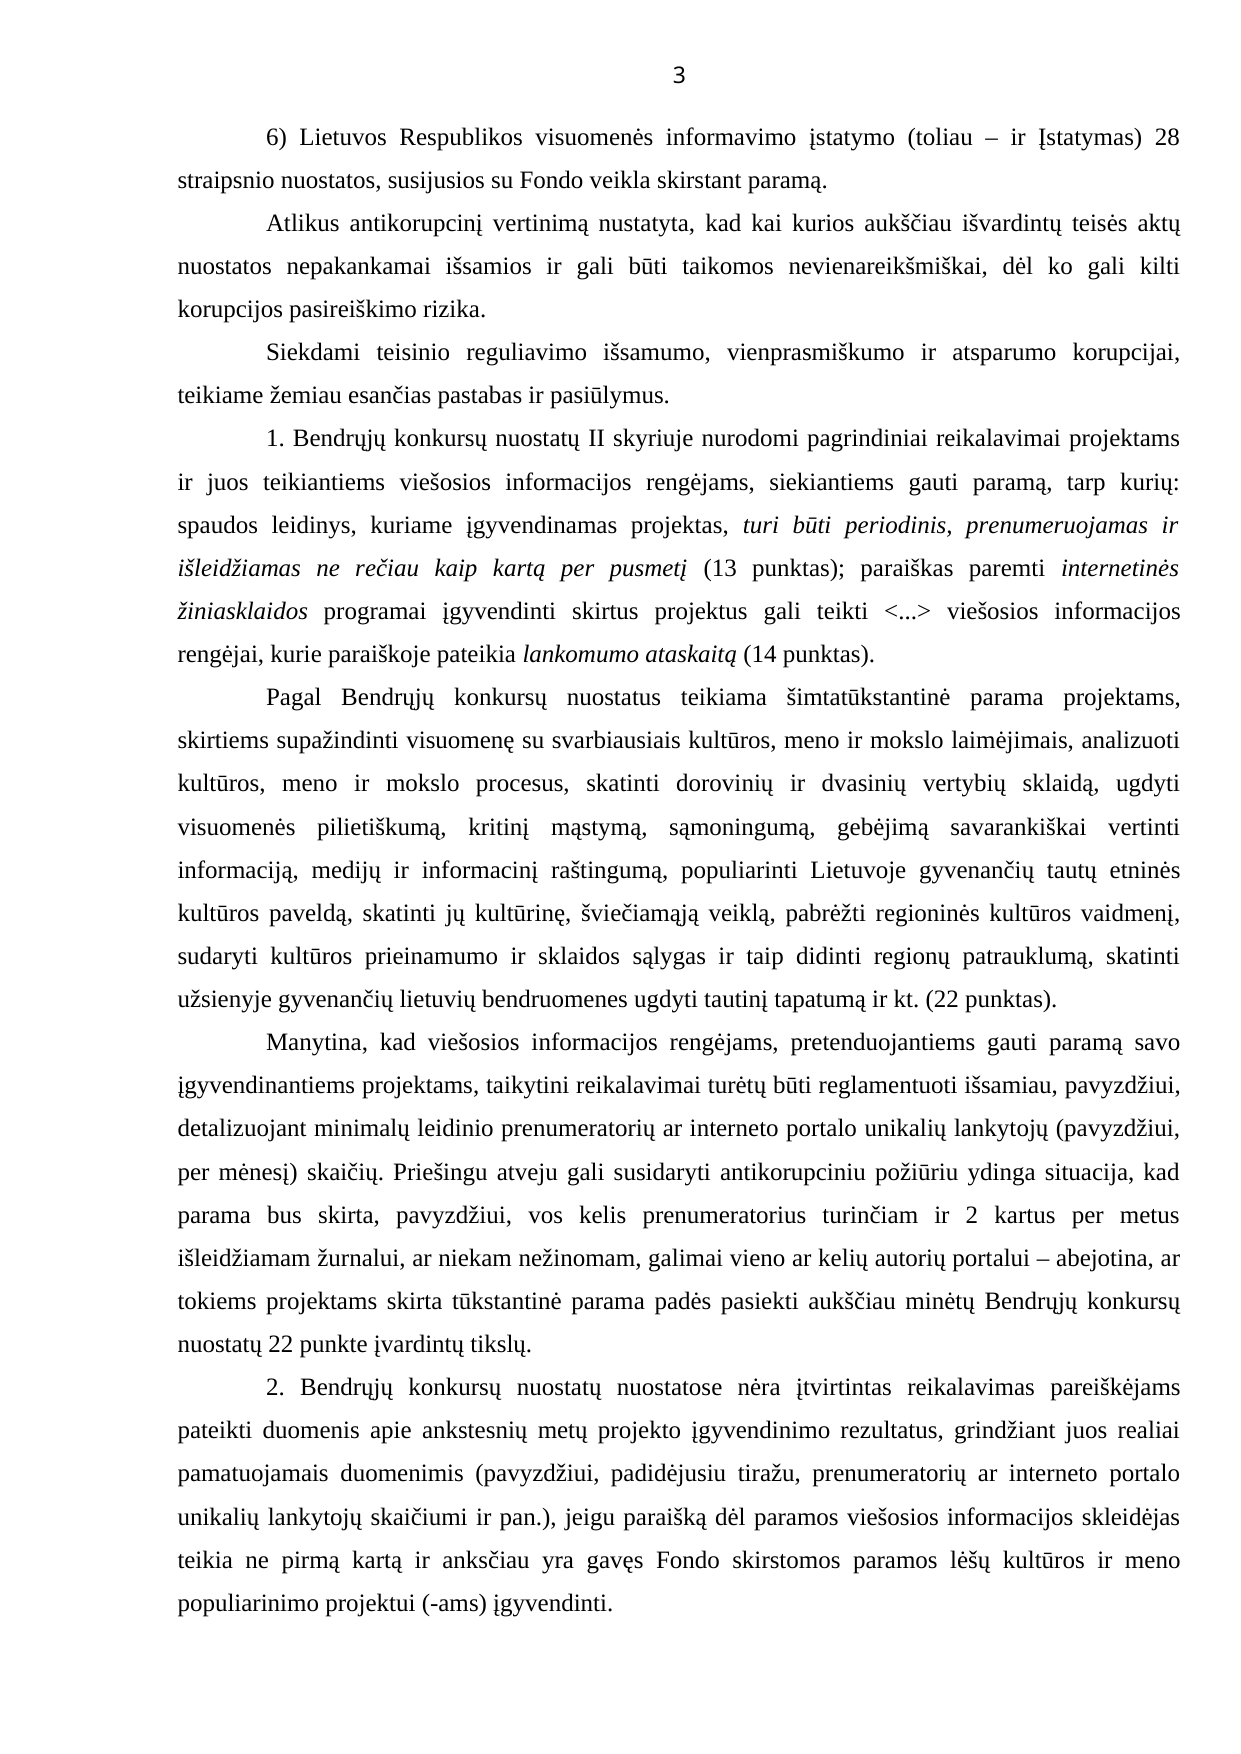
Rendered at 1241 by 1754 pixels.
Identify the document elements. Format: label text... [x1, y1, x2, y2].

text 6) Lietuvos Respublikos visuomenės informavimo įstatymo (toliau – ir Įstatymas) 28 straipsnio nuostatos, susijusios su Fondo veikla skirstant paramą. [177, 122, 1181, 193]
text 1. Bendrųjų konkursų nuostatų II skyriuje nurodomi pagrindiniai reikalavimai projektams ir juos teikiantiems viešosios informacijos rengėjams, siekiantiems gauti paramą, tarp kurių: spaudos leidinys, kuriame įgyvendinamas projektas, turi būti periodinis, prenumeruojamas ir išleidžiamas ne rečiau kaip kartą per pusmetį (13 punktas); paraiškas paremti internetinės žiniasklaidos programai įgyvendinti skirtus projektus gali teikti <...> viešosios informacijos rengėjai, kurie paraiškoje pateikia lankomumo ataskaitą (14 punktas). [177, 423, 1181, 668]
text Atlikus antikorupcinį vertinimą nustatyta, kad kai kurios aukščiau išvardintų teisės aktų nuostatos nepakankamai išsamios ir gali būti taikomos nevienareikšmiškai, dėl ko gali kilti korupcijos pasireiškimo rizika. [177, 208, 1181, 323]
text 2. Bendrųjų konkursų nuostatų nuostatose nėra įtvirtintas reikalavimas pareiškėjams pateikti duomenis apie ankstesnių metų projekto įgyvendinimo rezultatus, grindžiant juos realiai pamatuojamais duomenimis (pavyzdžiui, padidėjusiu tiražu, prenumeratorių ar interneto portalo unikalių lankytojų skaičiumi ir pan.), jeigu paraišką dėl paramos viešosios informacijos skleidėjas teikia ne pirmą kartą ir anksčiau yra gavęs Fondo skirstomos paramos lėšų kultūros ir meno populiarinimo projektui (-ams) įgyvendinti. [177, 1372, 1181, 1617]
text Manytina, kad viešosios informacijos rengėjams, pretenduojantiems gauti paramą savo įgyvendinantiems projektams, taikytini reikalavimai turėtų būti reglamentuoti išsamiau, pavyzdžiui, detalizuojant minimalų leidinio prenumeratorių ar interneto portalo unikalių lankytojų (pavyzdžiui, per mėnesį) skaičių. Priešingu atveju gali susidaryti antikorupciniu požiūriu ydinga situacija, kad parama bus skirta, pavyzdžiui, vos kelis prenumeratorius turinčiam ir 2 kartus per metus išleidžiamam žurnalui, ar niekam nežinomam, galimai vieno ar kelių autorių portalui – abejotina, ar tokiems projektams skirta tūkstantinė parama padės pasiekti aukščiau minėtų Bendrųjų konkursų nuostatų 22 punkte įvardintų tikslų. [177, 1027, 1181, 1358]
text Pagal Bendrųjų konkursų nuostatus teikiama šimtatūkstantinė parama projektams, skirtiems supažindinti visuomenę su svarbiausiais kultūros, meno ir mokslo laimėjimais, analizuoti kultūros, meno ir mokslo procesus, skatinti dorovinių ir dvasinių vertybių sklaidą, ugdyti visuomenės pilietiškumą, kritinį mąstymą, sąmoningumą, gebėjimą savarankiškai vertinti informaciją, medijų ir informacinį raštingumą, populiarinti Lietuvoje gyvenančių tautų etninės kultūros paveldą, skatinti jų kultūrinę, šviečiamąją veiklą, pabrėžti regioninės kultūros vaidmenį, sudaryti kultūros prieinamumo ir sklaidos sąlygas ir taip didinti regionų patrauklumą, skatinti užsienyje gyvenančių lietuvių bendruomenes ugdyti tautinį tapatumą ir kt. (22 punktas). [177, 682, 1181, 1013]
text Siekdami teisinio reguliavimo išsamumo, vienprasmiškumo ir atsparumo korupcijai, teikiame žemiau esančias pastabas ir pasiūlymus. [177, 337, 1181, 409]
